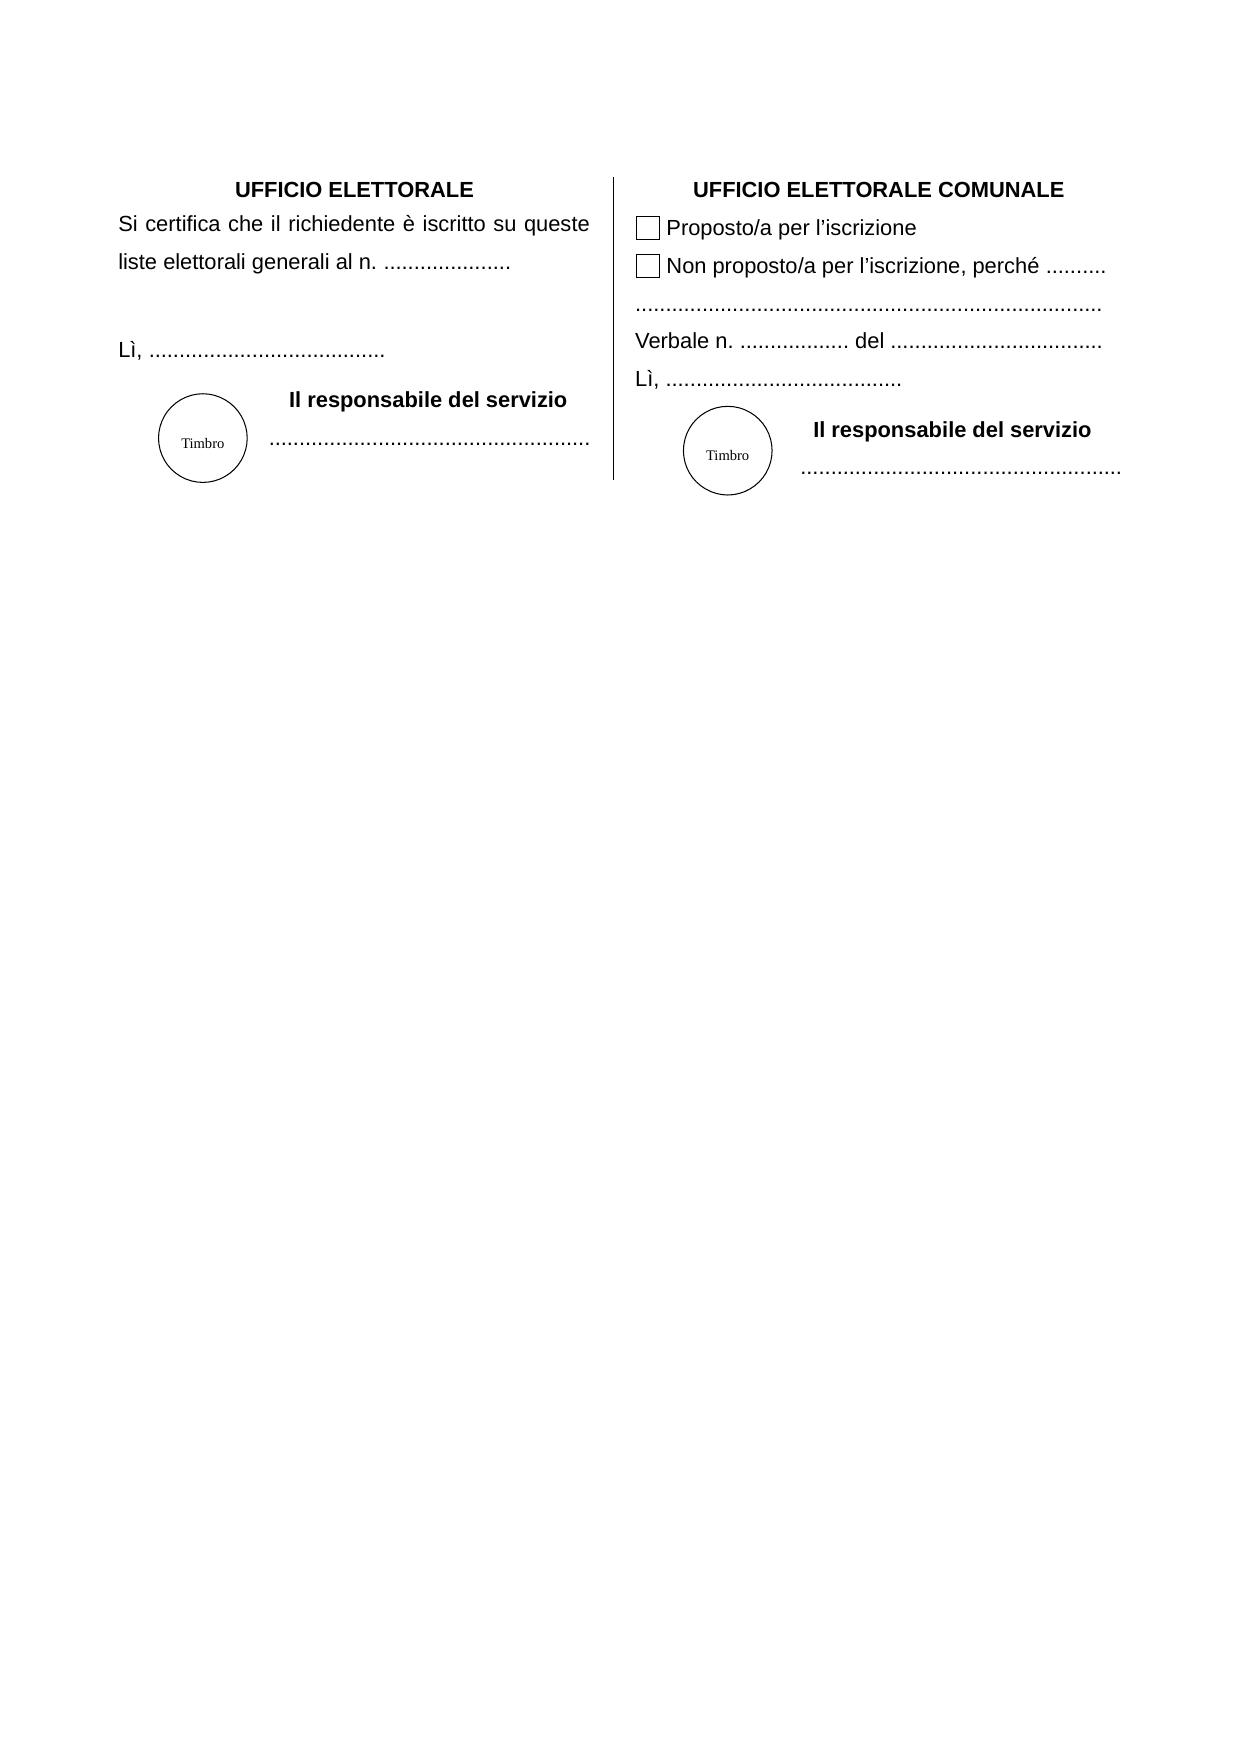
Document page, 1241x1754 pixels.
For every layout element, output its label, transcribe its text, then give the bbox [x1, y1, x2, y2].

text ..................................................... [783, 454, 1122, 479]
text ..................................................... [266, 425, 591, 450]
text Lì, ....................................... [118, 337, 591, 362]
subtitle UFFICIO ELETTORALE [118, 177, 591, 202]
text Verbale n. .................. del ................................... [635, 328, 1122, 353]
text ............................................................................. [635, 290, 1122, 316]
text Lì, ....................................... [635, 366, 1122, 391]
text Si certifica che il richiedente è iscritto su queste liste elettorali generali al n. ..................... [118, 211, 591, 274]
subtitle Il responsabile del servizio [783, 416, 1122, 442]
subtitle Il responsabile del servizio [266, 387, 591, 412]
text Proposto/a per l’iscrizione [635, 215, 1122, 240]
text Non proposto/a per l’iscrizione, perché .......... [635, 253, 1122, 278]
text UFFICIO ELETTORALE COMUNALE [635, 177, 1122, 202]
